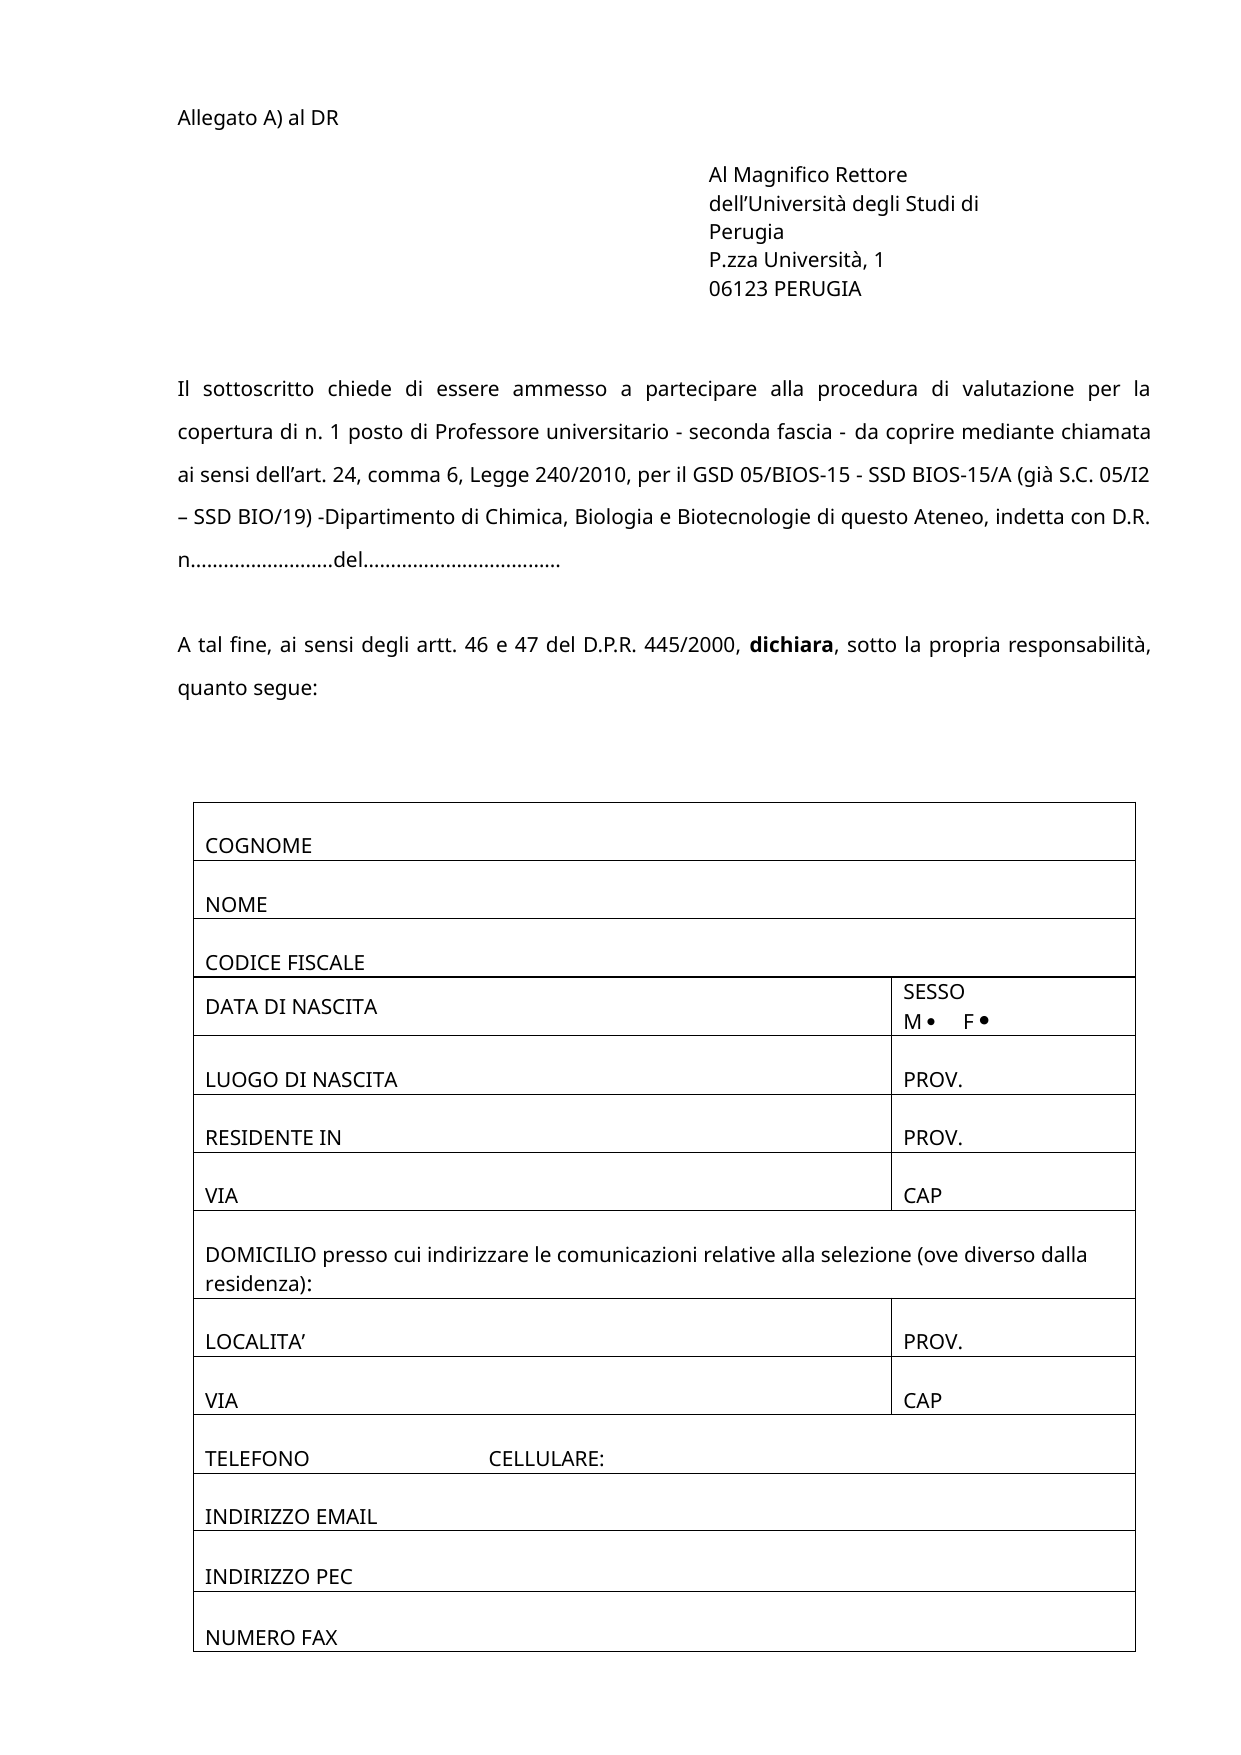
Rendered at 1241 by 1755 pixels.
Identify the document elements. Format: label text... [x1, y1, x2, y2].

table_cell CAP [892, 1153, 1135, 1210]
table_cell DOMICILIO presso cui indirizzare le comunicazioni relative alla selezione (ove diverso dalla residenza): [194, 1211, 1135, 1298]
table_cell VIA [194, 1153, 891, 1210]
table_header COGNOME [194, 803, 1135, 860]
table_cell PROV. [892, 1036, 1135, 1093]
table_cell RESIDENTE IN [194, 1095, 891, 1152]
table_cell CAP [892, 1357, 1135, 1414]
text P.zza Università, 1 [177, 246, 1094, 274]
table_cell LOCALITA’ [194, 1299, 891, 1356]
table_cell CODICE FISCALE [194, 919, 1135, 976]
table_cell VIA [194, 1357, 891, 1414]
table_cell LUOGO DI NASCITA [194, 1036, 891, 1093]
table_cell DATA DI NASCITA [194, 978, 891, 1035]
text Al Magnifico Rettore [177, 160, 1094, 189]
text Il sottoscritto chiede di essere ammesso a partecipare alla procedura di valutazione per la copertura di n. 1 posto di Professore universitario - seconda fascia - da coprire mediante chiamata ai sensi dell’art. 24, comma 6, Legge 240/2010, per il GSD 05/BIOS-15 - SSD BIOS-15/A (già S.C. 05/I2 – SSD BIO/19) -Dipartimento di Chimica, Biologia e Biotecnologie di questo Ateneo, indetta con D.R. n……………………..del……………………………... [177, 374, 1152, 573]
table_cell TELEFONO CELLULARE: [194, 1415, 1135, 1472]
table_cell INDIRIZZO EMAIL [194, 1474, 1135, 1530]
table_cell SESSO M  F  [892, 978, 1135, 1035]
text Perugia [177, 217, 1094, 246]
table_cell PROV. [892, 1299, 1135, 1356]
table_cell INDIRIZZO PEC [194, 1531, 1135, 1591]
text dell’Università degli Studi di [177, 189, 1094, 217]
table_cell NUMERO FAX [194, 1592, 1135, 1651]
text A tal fine, ai sensi degli artt. 46 e 47 del D.P.R. 445/2000, dichiara, sotto la propria responsabilità, quanto segue: [177, 630, 1152, 701]
subtitle Allegato A) al DR [177, 103, 1094, 132]
table_cell PROV. [892, 1095, 1135, 1152]
text 06123 PERUGIA [177, 274, 1094, 302]
table_cell NOME [194, 861, 1135, 918]
